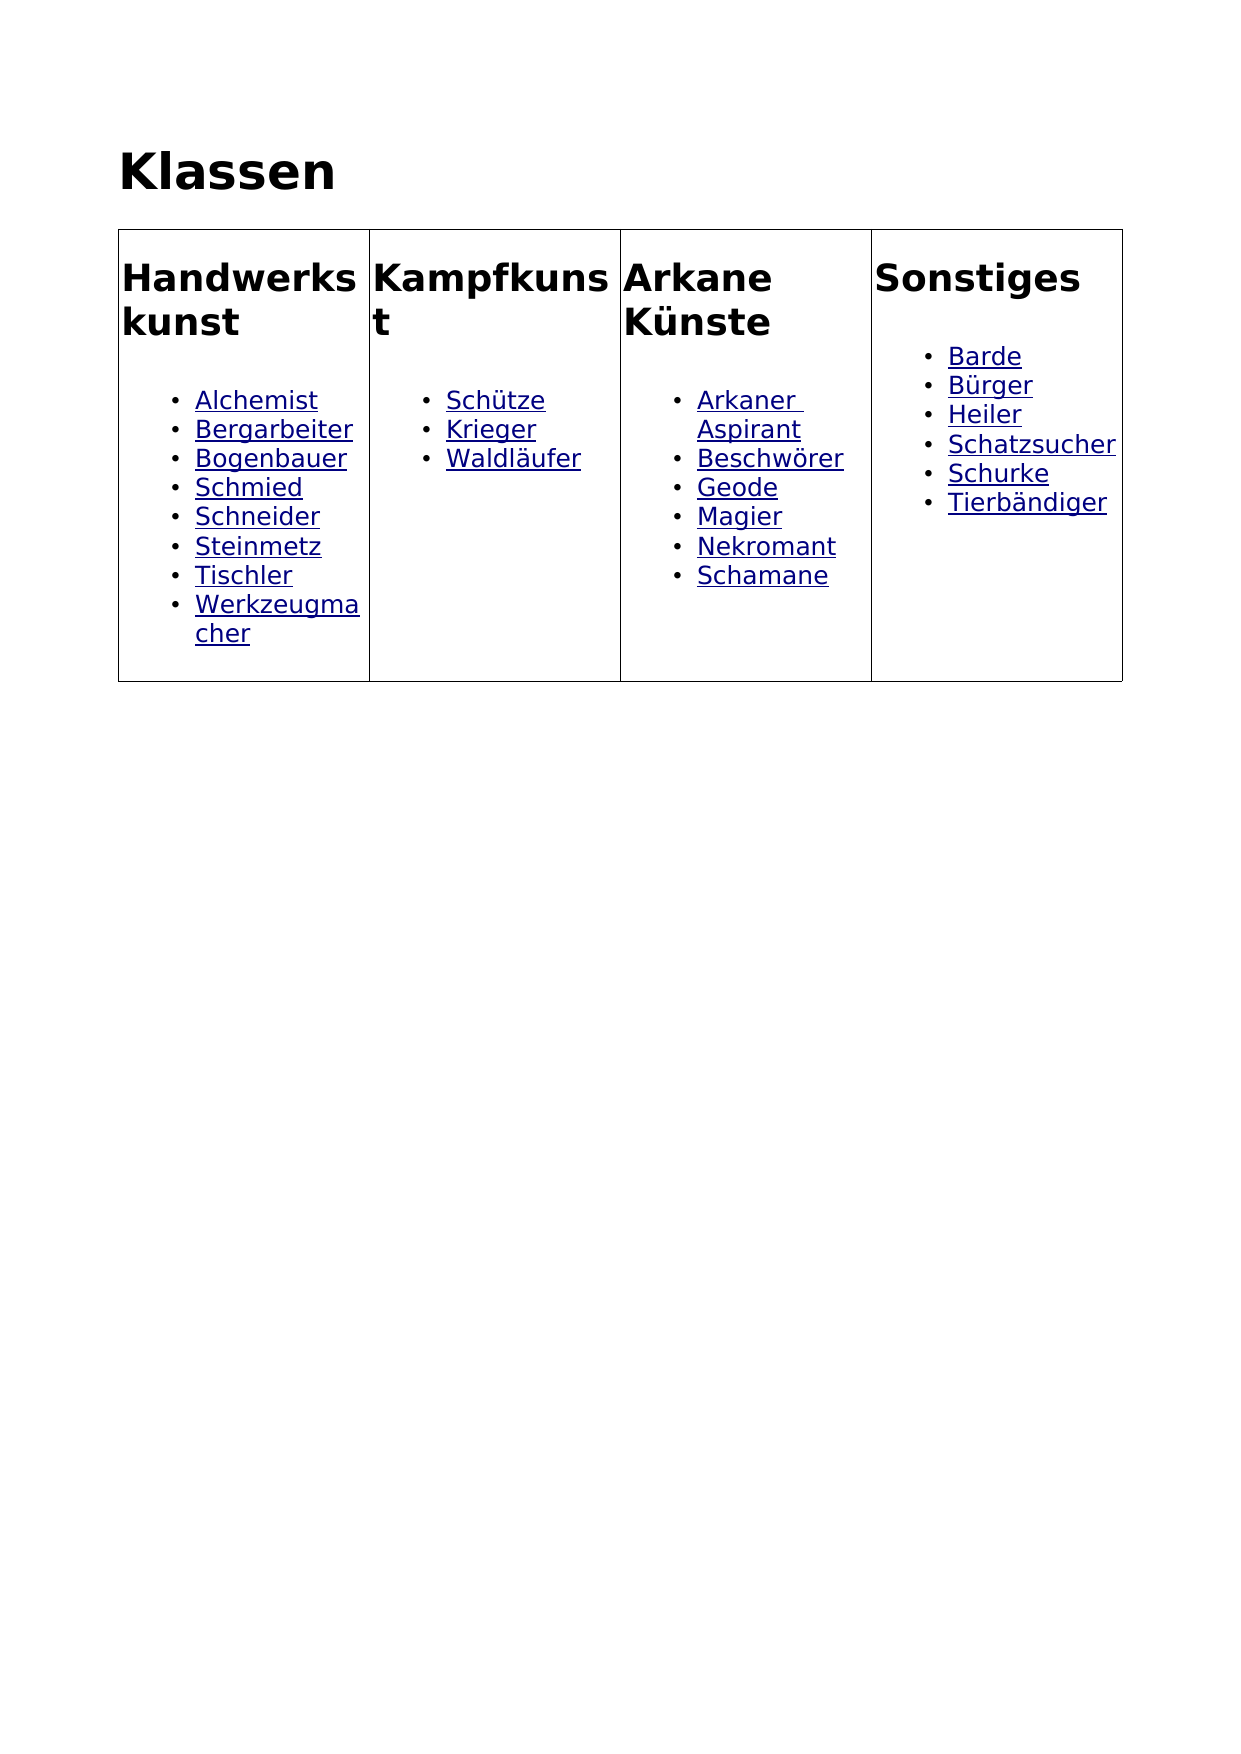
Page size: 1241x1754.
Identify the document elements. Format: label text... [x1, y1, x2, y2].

table_header Kampfkunst Schütze Krieger Waldläufer [370, 230, 620, 681]
table_header Handwerkskunst Alchemist Bergarbeiter Bogenbauer Schmied Schneider Steinmetz Tischler Werkzeugmacher [119, 230, 369, 681]
subtitle Klassen [118, 143, 1122, 201]
table_header Arkane Künste Arkaner Aspirant Beschwörer Geode Magier Nekromant Schamane [621, 230, 871, 681]
table_header Sonstiges Barde Bürger Heiler Schatzsucher Schurke Tierbändiger [872, 230, 1122, 681]
